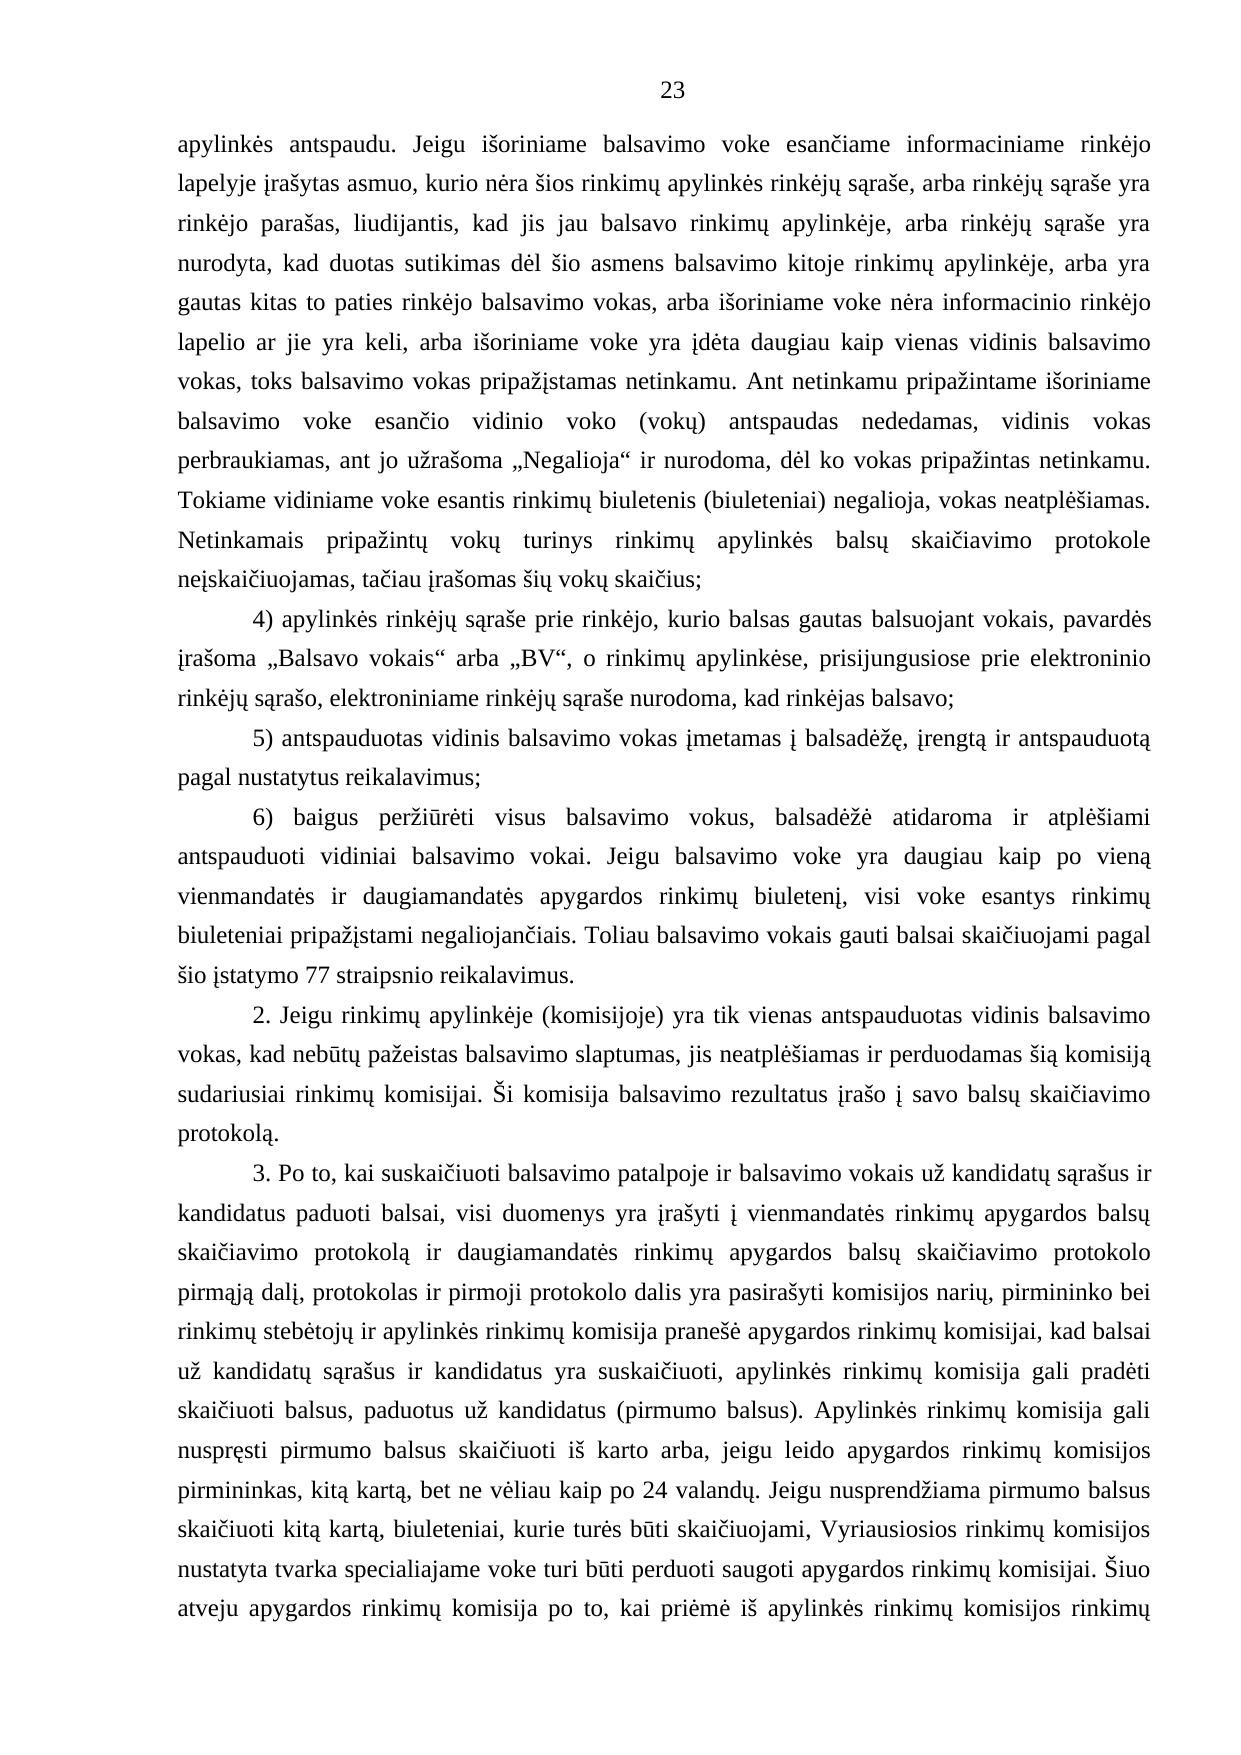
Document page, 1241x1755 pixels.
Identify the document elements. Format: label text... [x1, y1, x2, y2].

text 3. Po to, kai suskaičiuoti balsavimo patalpoje ir balsavimo vokais už kandidatų sąrašus ir kandidatus paduoti balsai, visi duomenys yra įrašyti į vienmandatės rinkimų apygardos balsų skaičiavimo protokolą ir daugiamandatės rinkimų apygardos balsų skaičiavimo protokolo pirmąją dalį, protokolas ir pirmoji protokolo dalis yra pasirašyti komisijos narių, pirmininko bei rinkimų stebėtojų ir apylinkės rinkimų komisija pranešė apygardos rinkimų komisijai, kad balsai už kandidatų sąrašus ir kandidatus yra suskaičiuoti, apylinkės rinkimų komisija gali pradėti skaičiuoti balsus, paduotus už kandidatus (pirmumo balsus). Apylinkės rinkimų komisija gali nuspręsti pirmumo balsus skaičiuoti iš karto arba, jeigu leido apygardos rinkimų komisijos pirmininkas, kitą kartą, bet ne vėliau kaip po 24 valandų. Jeigu nusprendžiama pirmumo balsus skaičiuoti kitą kartą, biuleteniai, kurie turės būti skaičiuojami, Vyriausiosios rinkimų komisijos nustatyta tvarka specialiajame voke turi būti perduoti saugoti apygardos rinkimų komisijai. Šiuo atveju apygardos rinkimų komisija po to, kai priėmė iš apylinkės rinkimų komisijos rinkimų [177, 1147, 1152, 1622]
text 2. Jeigu rinkimų apylinkėje (komisijoje) yra tik vienas antspauduotas vidinis balsavimo vokas, kad nebūtų pažeistas balsavimo slaptumas, jis neatplėšiamas ir perduodamas šią komisiją sudariusiai rinkimų komisijai. Ši komisija balsavimo rezultatus įrašo į savo balsų skaičiavimo protokolą. [177, 989, 1152, 1147]
text 4) apylinkės rinkėjų sąraše prie rinkėjo, kurio balsas gautas balsuojant vokais, pavardės įrašoma „Balsavo vokais“ arba „BV“, o rinkimų apylinkėse, prisijungusiose prie elektroninio rinkėjų sąrašo, elektroniniame rinkėjų sąraše nurodoma, kad rinkėjas balsavo; [177, 593, 1152, 712]
text 5) antspauduotas vidinis balsavimo vokas įmetamas į balsadėžę, įrengtą ir antspauduotą pagal nustatytus reikalavimus; [177, 712, 1152, 791]
text apylinkės antspaudu. Jeigu išoriniame balsavimo voke esančiame informaciniame rinkėjo lapelyje įrašytas asmuo, kurio nėra šios rinkimų apylinkės rinkėjų sąraše, arba rinkėjų sąraše yra rinkėjo parašas, liudijantis, kad jis jau balsavo rinkimų apylinkėje, arba rinkėjų sąraše yra nurodyta, kad duotas sutikimas dėl šio asmens balsavimo kitoje rinkimų apylinkėje, arba yra gautas kitas to paties rinkėjo balsavimo vokas, arba išoriniame voke nėra informacinio rinkėjo lapelio ar jie yra keli, arba išoriniame voke yra įdėta daugiau kaip vienas vidinis balsavimo vokas, toks balsavimo vokas pripažįstamas netinkamu. Ant netinkamu pripažintame išoriniame balsavimo voke esančio vidinio voko (vokų) antspaudas nededamas, vidinis vokas perbraukiamas, ant jo užrašoma „Negalioja“ ir nurodoma, dėl ko vokas pripažintas netinkamu. Tokiame vidiniame voke esantis rinkimų biuletenis (biuleteniai) negalioja, vokas neatplėšiamas. Netinkamais pripažintų vokų turinys rinkimų apylinkės balsų skaičiavimo protokole neįskaičiuojamas, tačiau įrašomas šių vokų skaičius; [177, 118, 1152, 593]
text 6) baigus peržiūrėti visus balsavimo vokus, balsadėžė atidaroma ir atplėšiami antspauduoti vidiniai balsavimo vokai. Jeigu balsavimo voke yra daugiau kaip po vieną vienmandatės ir daugiamandatės apygardos rinkimų biuletenį, visi voke esantys rinkimų biuleteniai pripažįstami negaliojančiais. Toliau balsavimo vokais gauti balsai skaičiuojami pagal šio įstatymo 77 straipsnio reikalavimus. [177, 791, 1152, 989]
